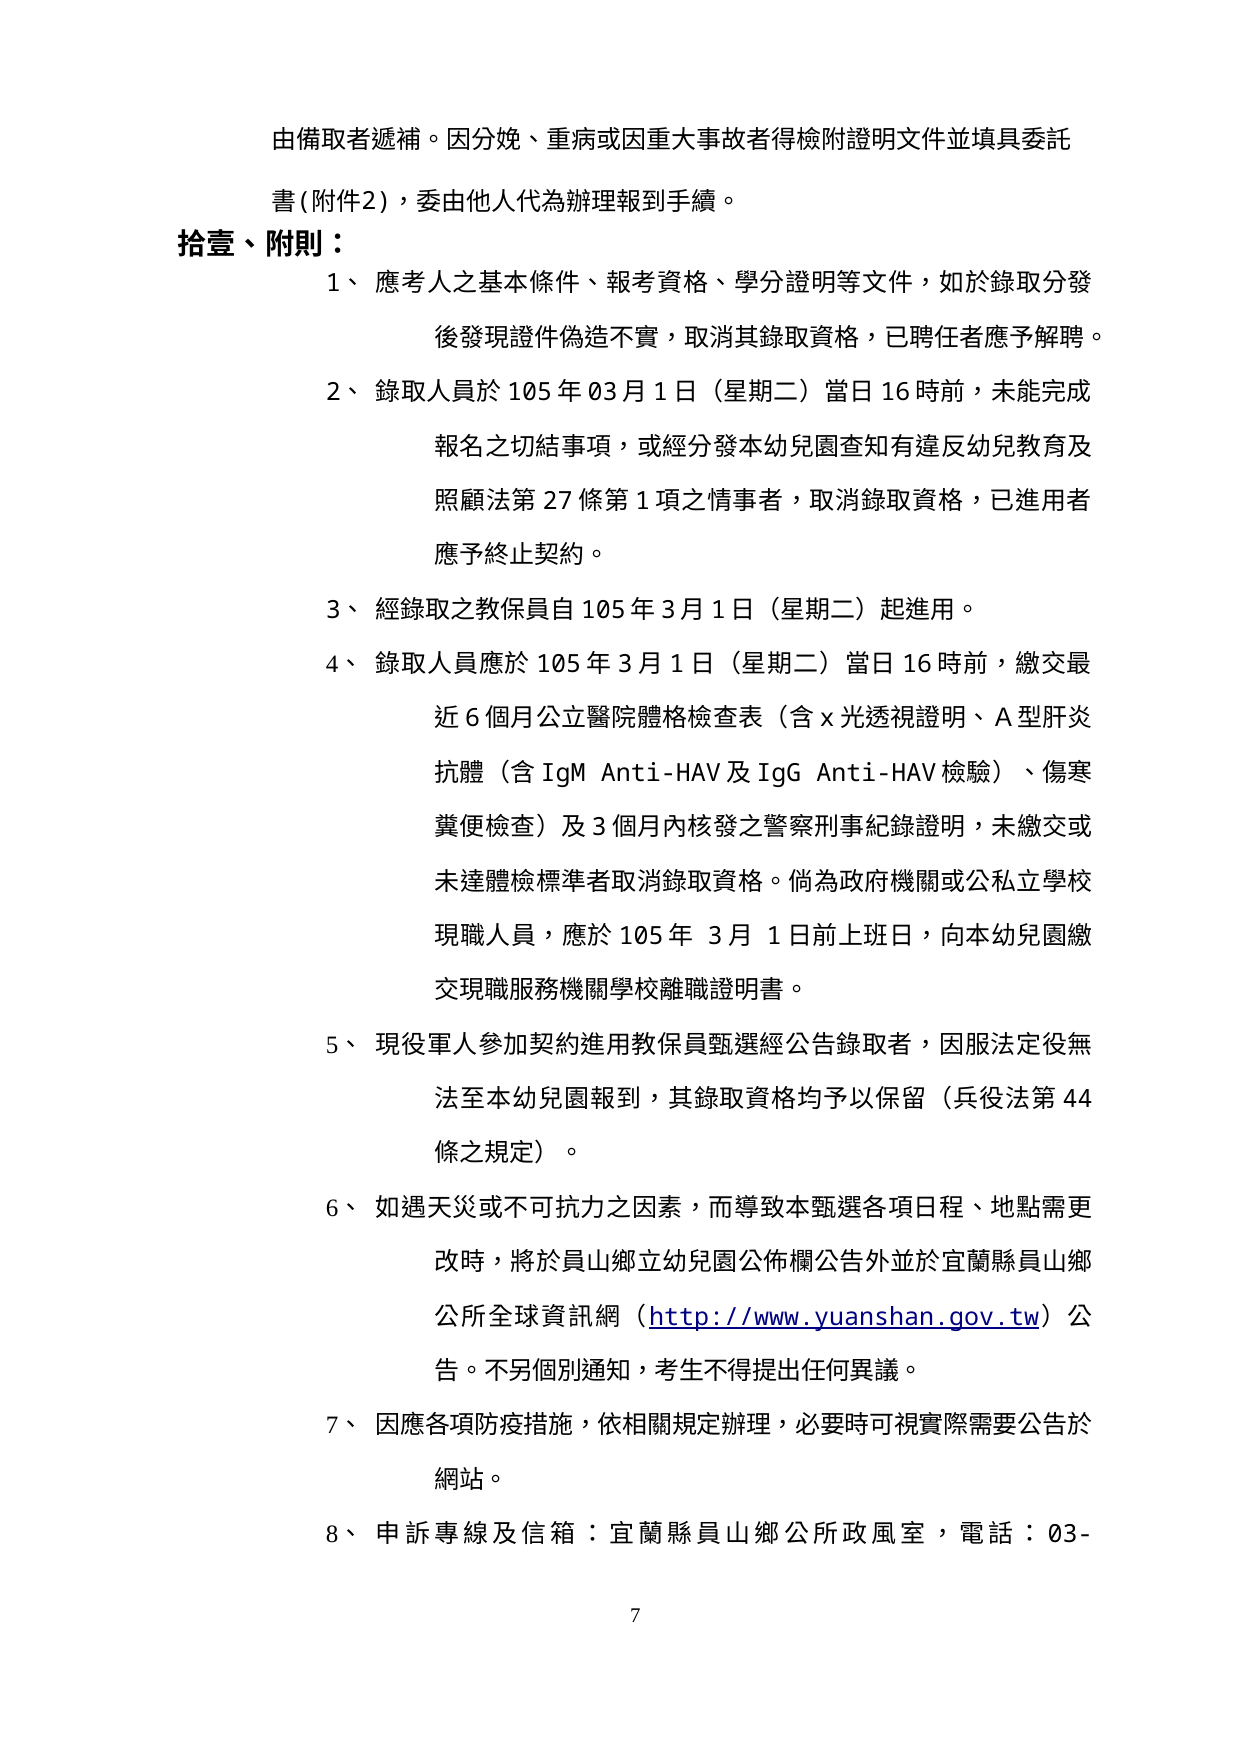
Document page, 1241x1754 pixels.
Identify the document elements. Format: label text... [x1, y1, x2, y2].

text 拾壹、附則： [177, 221, 1092, 263]
list 錄取人員應於105年3月1日（星期二）當日16時前，繳交最近6個月公立醫院體格檢查表（含x光透視證明、Ａ型肝炎抗體（含IgM Anti-HAV及IgG Anti-HAV檢驗）、傷寒糞便檢查）及3個月內核發之警察刑事紀錄證明，未繳交或未達體檢標準者取消錄取資格。倘為政府機關或公私立學校現職人員，應於105年 3月 1日前上班日，向本幼兒園繳交現職服務機關學校離職證明書。 [326, 643, 1092, 1006]
list 錄取人員於105年03月1日（星期二）當日16時前，未能完成報名之切結事項，或經分發本幼兒園查知有違反幼兒教育及照顧法第27條第1項之情事者，取消錄取資格，已進用者應予終止契約。 [326, 372, 1092, 571]
list 現役軍人參加契約進用教保員甄選經公告錄取者，因服法定役無法至本幼兒園報到，其錄取資格均予以保留（兵役法第44條之規定）。 [326, 1024, 1092, 1169]
list 申訴專線及信箱：宜蘭縣員山鄉公所政風室，電話：03- [326, 1513, 1092, 1550]
list 應考人之基本條件、報考資格、學分證明等文件，如於錄取分發後發現證件偽造不實，取消其錄取資格，已聘任者應予解聘。 [326, 263, 1092, 353]
list 經錄取之教保員自105年3月1日（星期二）起進用。 [326, 589, 1092, 625]
text 經本次甄選錄取者，應於105年2月16日（星期二）當日16時前，攜帶報到相關證件正本前往員山鄉立幼兒園（員山鄉深溝村深洲一路42號，電話：03-9232355）辦理報到手續，逾期未報到者視同棄權，並取消錄取資格，由備取者遞補。因分娩、重病或因重大事故者得檢附證明文件並填具委託書(附件2)，委由他人代為辦理報到手續。 [271, 96, 1092, 221]
list 如遇天災或不可抗力之因素，而導致本甄選各項日程、地點需更改時，將於員山鄉立幼兒園公佈欄公告外並於宜蘭縣員山鄉公所全球資訊網（http://www.yuanshan.gov.tw）公告。不另個別通知，考生不得提出任何異議。 [326, 1187, 1092, 1387]
list 因應各項防疫措施，依相關規定辦理，必要時可視實際需要公告於網站。 [326, 1405, 1092, 1495]
